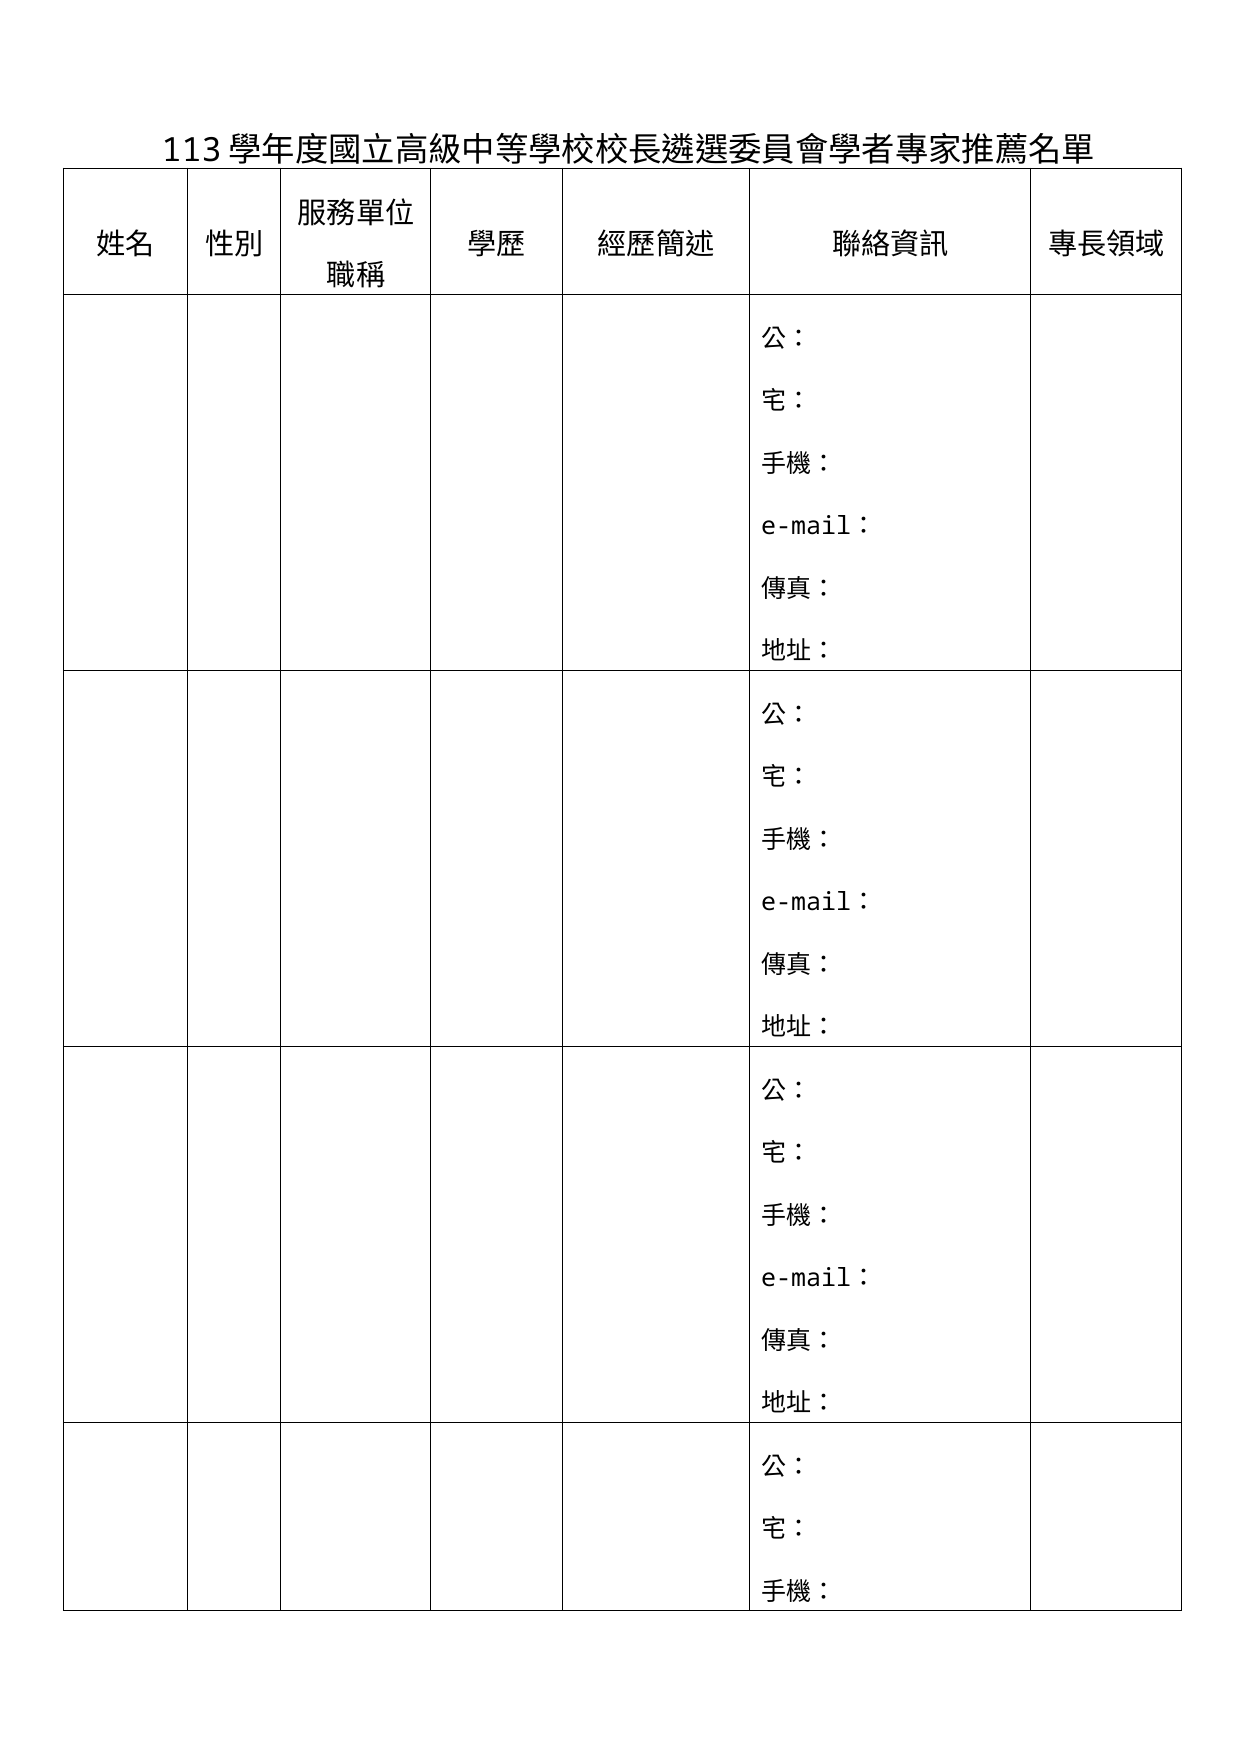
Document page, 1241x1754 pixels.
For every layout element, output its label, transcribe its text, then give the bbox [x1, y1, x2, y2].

table_cell [563, 1047, 749, 1422]
table_header 性別 [188, 169, 280, 294]
table_cell [431, 1423, 562, 1610]
table_header 聯絡資訊 [750, 169, 1030, 294]
table_cell 公： 宅： 手機： e-mail： 傳真： 地址： [750, 671, 1030, 1046]
table_cell [1031, 671, 1181, 1046]
table_cell [64, 671, 187, 1046]
table_cell 公： 宅： 手機： [750, 1423, 1030, 1610]
table_header 專長領域 [1031, 169, 1181, 294]
table_header 學歷 [431, 169, 562, 294]
table_cell [431, 295, 562, 670]
table_cell 公： 宅： 手機： e-mail： 傳真： 地址： [750, 295, 1030, 670]
table_cell 公： 宅： 手機： e-mail： 傳真： 地址： [750, 1047, 1030, 1422]
table_cell [281, 295, 430, 670]
table_cell [1031, 295, 1181, 670]
table_cell [188, 295, 280, 670]
table_cell [188, 1047, 280, 1422]
table_cell [64, 1047, 187, 1422]
table_cell [1031, 1047, 1181, 1422]
table_cell [188, 1423, 280, 1610]
table_cell [563, 671, 749, 1046]
table_cell [64, 295, 187, 670]
table_cell [563, 295, 749, 670]
table_header 服務單位 職稱 [281, 169, 430, 294]
text 113學年度國立高級中等學校校長遴選委員會學者專家推薦名單 [75, 105, 1181, 168]
table_cell [281, 1047, 430, 1422]
table_header 姓名 [64, 169, 187, 294]
table_cell [431, 671, 562, 1046]
table_cell [188, 671, 280, 1046]
table_cell [431, 1047, 562, 1422]
table_cell [563, 1423, 749, 1610]
table_cell [1031, 1423, 1181, 1610]
table_cell [281, 1423, 430, 1610]
table_header 經歷簡述 [563, 169, 749, 294]
table_cell [281, 671, 430, 1046]
table_cell [64, 1423, 187, 1610]
